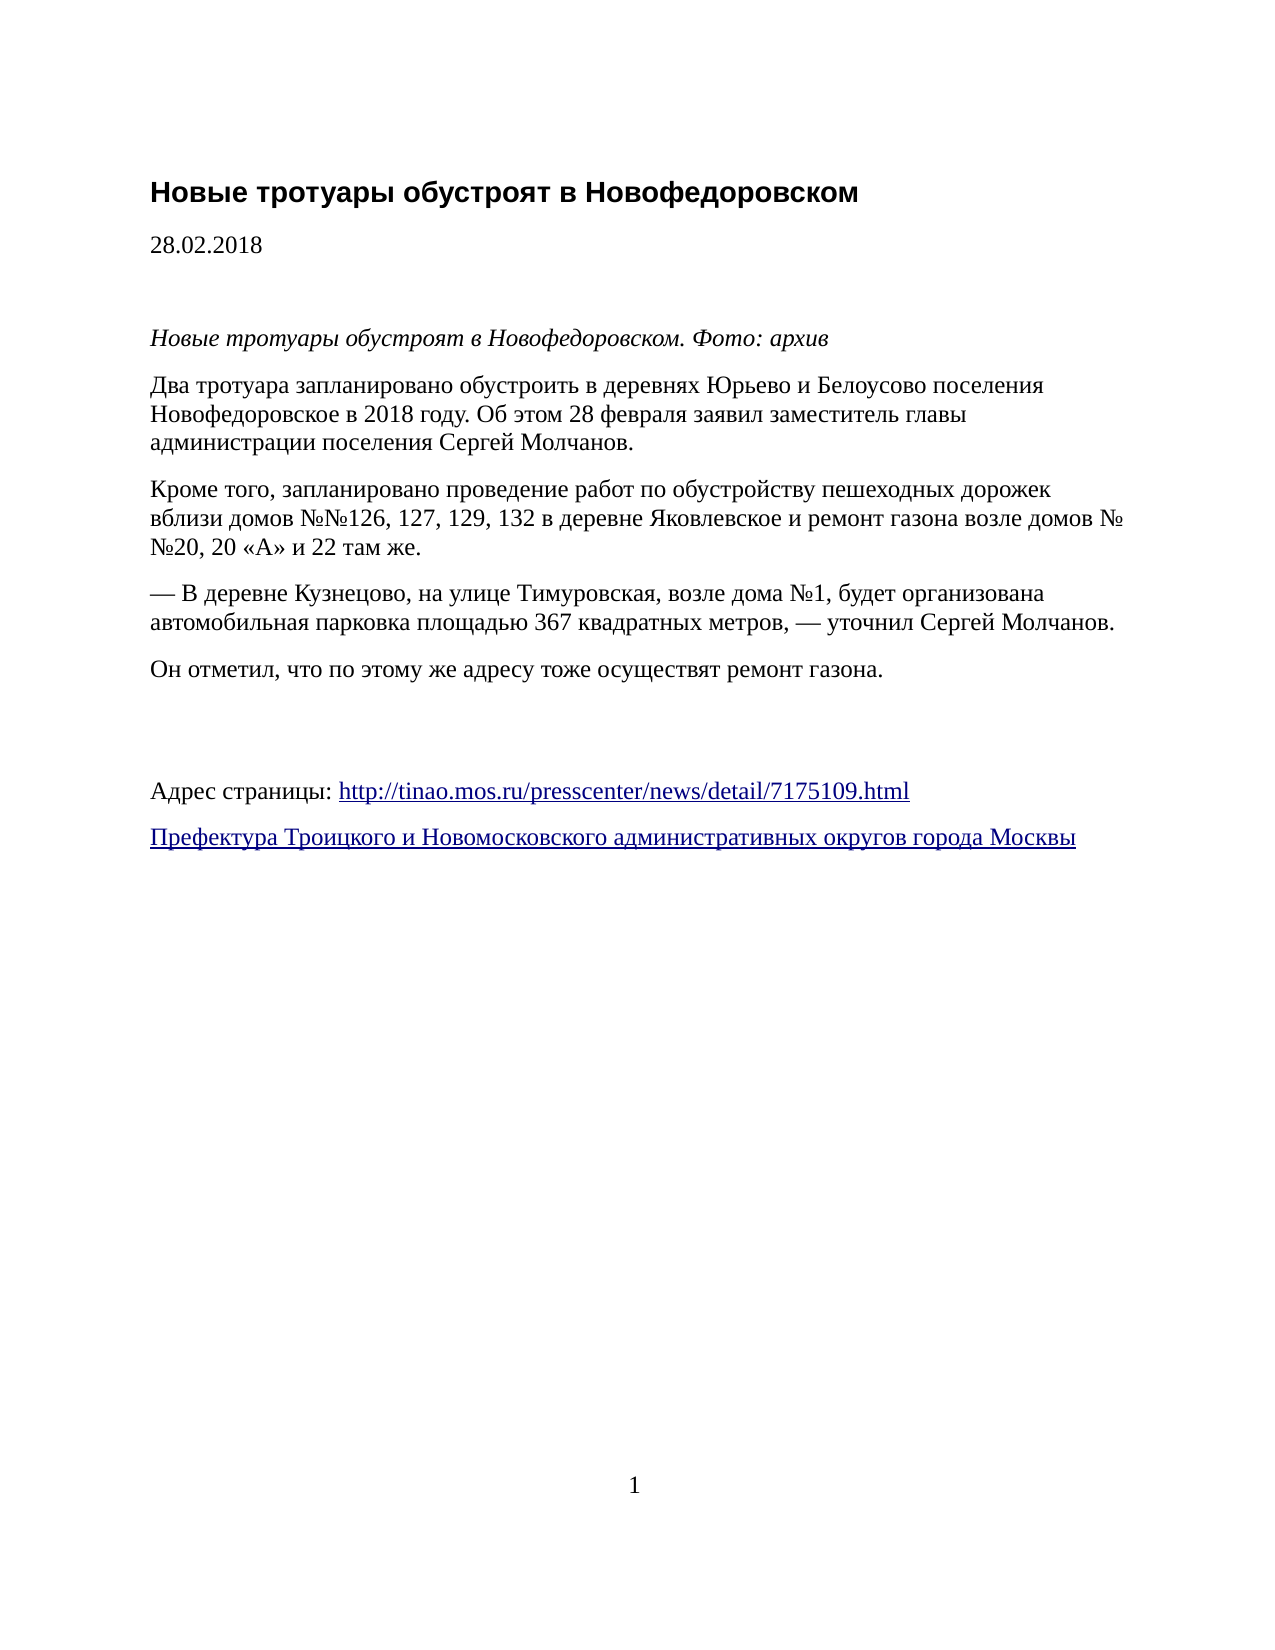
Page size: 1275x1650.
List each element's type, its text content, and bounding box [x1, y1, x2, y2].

text Префектура Троицкого и Новомосковского административных округов города Москвы [150, 822, 1125, 851]
text Новые тротуары обустроят в Новофедоровском. Фото: архив [150, 323, 1125, 352]
text 28.02.2018 [150, 230, 1125, 259]
text Два тротуара запланировано обустроить в деревнях Юрьево и Белоусово поселения Новофедоровское в 2018 году. Об этом 28 февраля заявил заместитель главы администрации поселения Сергей Молчанов. [150, 370, 1125, 456]
text Кроме того, запланировано проведение работ по обустройству пешеходных дорожек вблизи домов №№126, 127, 129, 132 в деревне Яковлевское и ремонт газона возле домов №№20, 20 «А» и 22 там же. [150, 474, 1125, 560]
subtitle Новые тротуары обустроят в Новофедоровском [150, 175, 1125, 208]
text Адрес страницы: http://tinao.mos.ru/presscenter/news/detail/7175109.html [150, 776, 1125, 804]
text — В деревне Кузнецово, на улице Тимуровская, возле дома №1, будет организована автомобильная парковка площадью 367 квадратных метров, — уточнил Сергей Молчанов. [150, 578, 1125, 636]
text Он отметил, что по этому же адресу тоже осуществят ремонт газона. [150, 654, 1125, 682]
